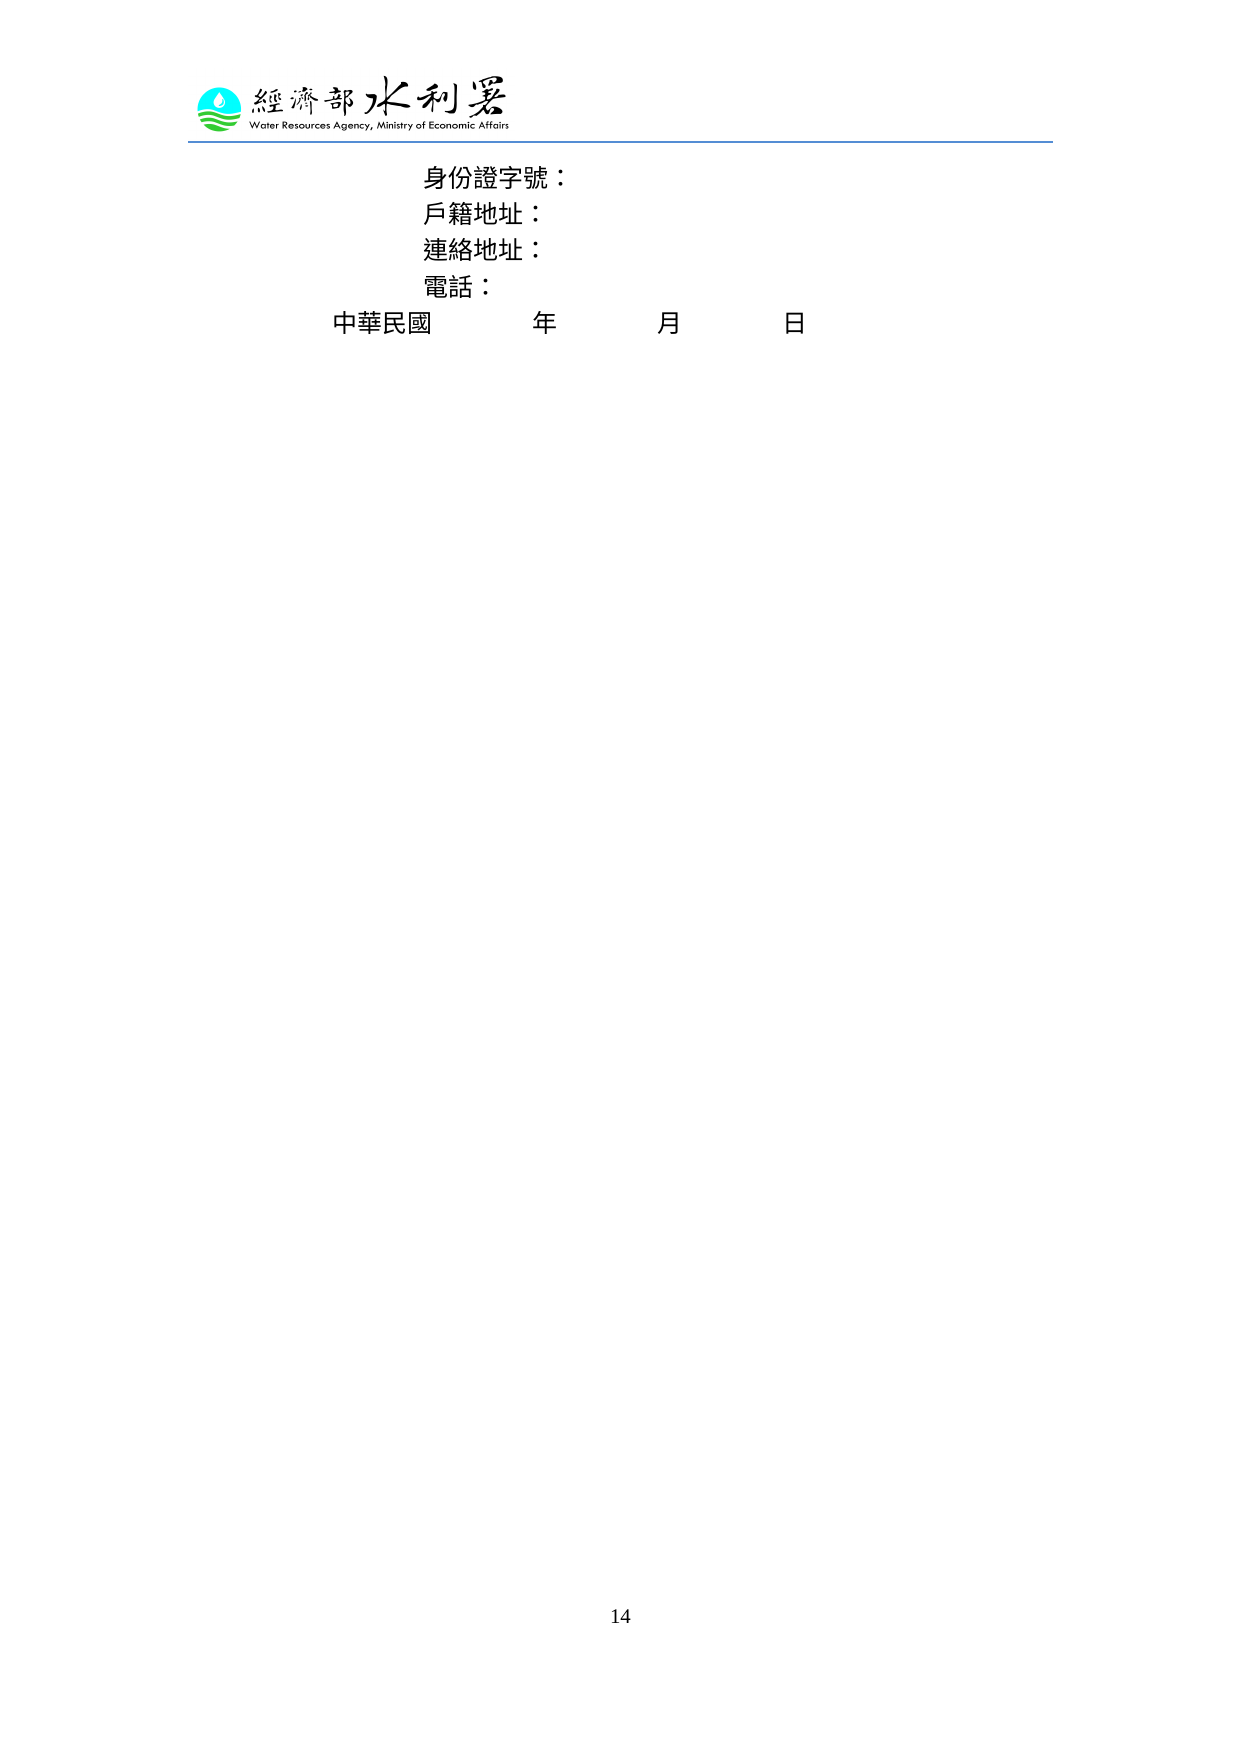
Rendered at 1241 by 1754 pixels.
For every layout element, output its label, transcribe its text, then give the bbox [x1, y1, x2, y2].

text 連絡地址： [187, 231, 953, 267]
text 戶籍地址： [187, 194, 953, 231]
text 電話： [187, 267, 953, 303]
text 中華民國 年 月 日 [187, 303, 953, 339]
text 身份證字號： [187, 158, 878, 194]
